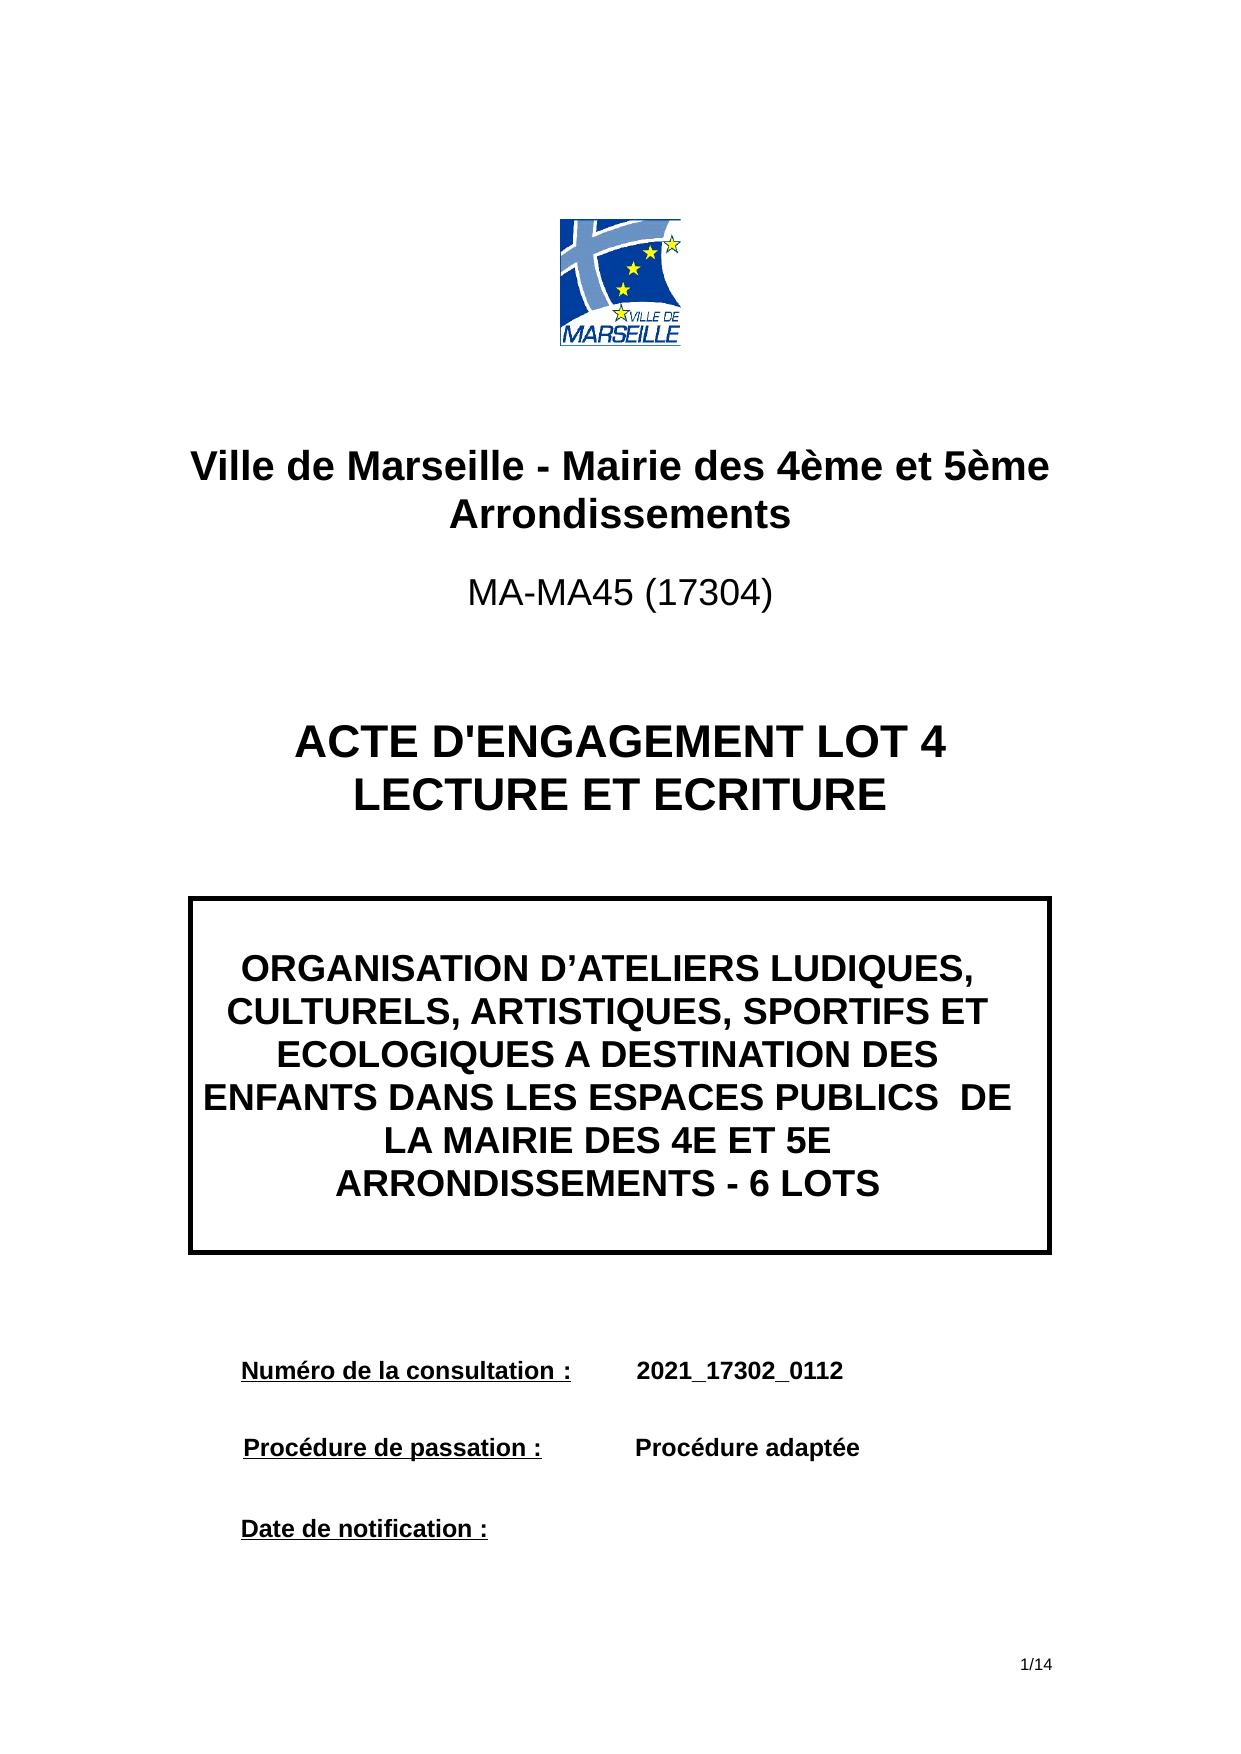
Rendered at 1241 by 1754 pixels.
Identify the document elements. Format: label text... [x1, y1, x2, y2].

text ORGANISATION D’ATELIERS LUDIQUES, CULTURELS, ARTISTIQUES, SPORTIFS ET ECOLOGIQUES A DESTINATION DES ENFANTS DANS LES ESPACES PUBLICS DE LA MAIRIE DES 4E ET 5E ARRONDISSEMENTS - 6 LOTS [193, 939, 1047, 1205]
text MA-MA45 (17304) [188, 571, 1052, 614]
text Date de notification : [241, 1514, 1052, 1543]
text Numéro de la consultation : 2021_17302_0112 [241, 1356, 1052, 1385]
text ACTE D'ENGAGEMENT LOT 4 LECTURE ET ECRITURE [188, 714, 1052, 820]
text Ville de Marseille - Mairie des 4ème et 5ème Arrondissements [188, 441, 1052, 537]
text Procédure de passation : Procédure adaptée [243, 1433, 1052, 1461]
